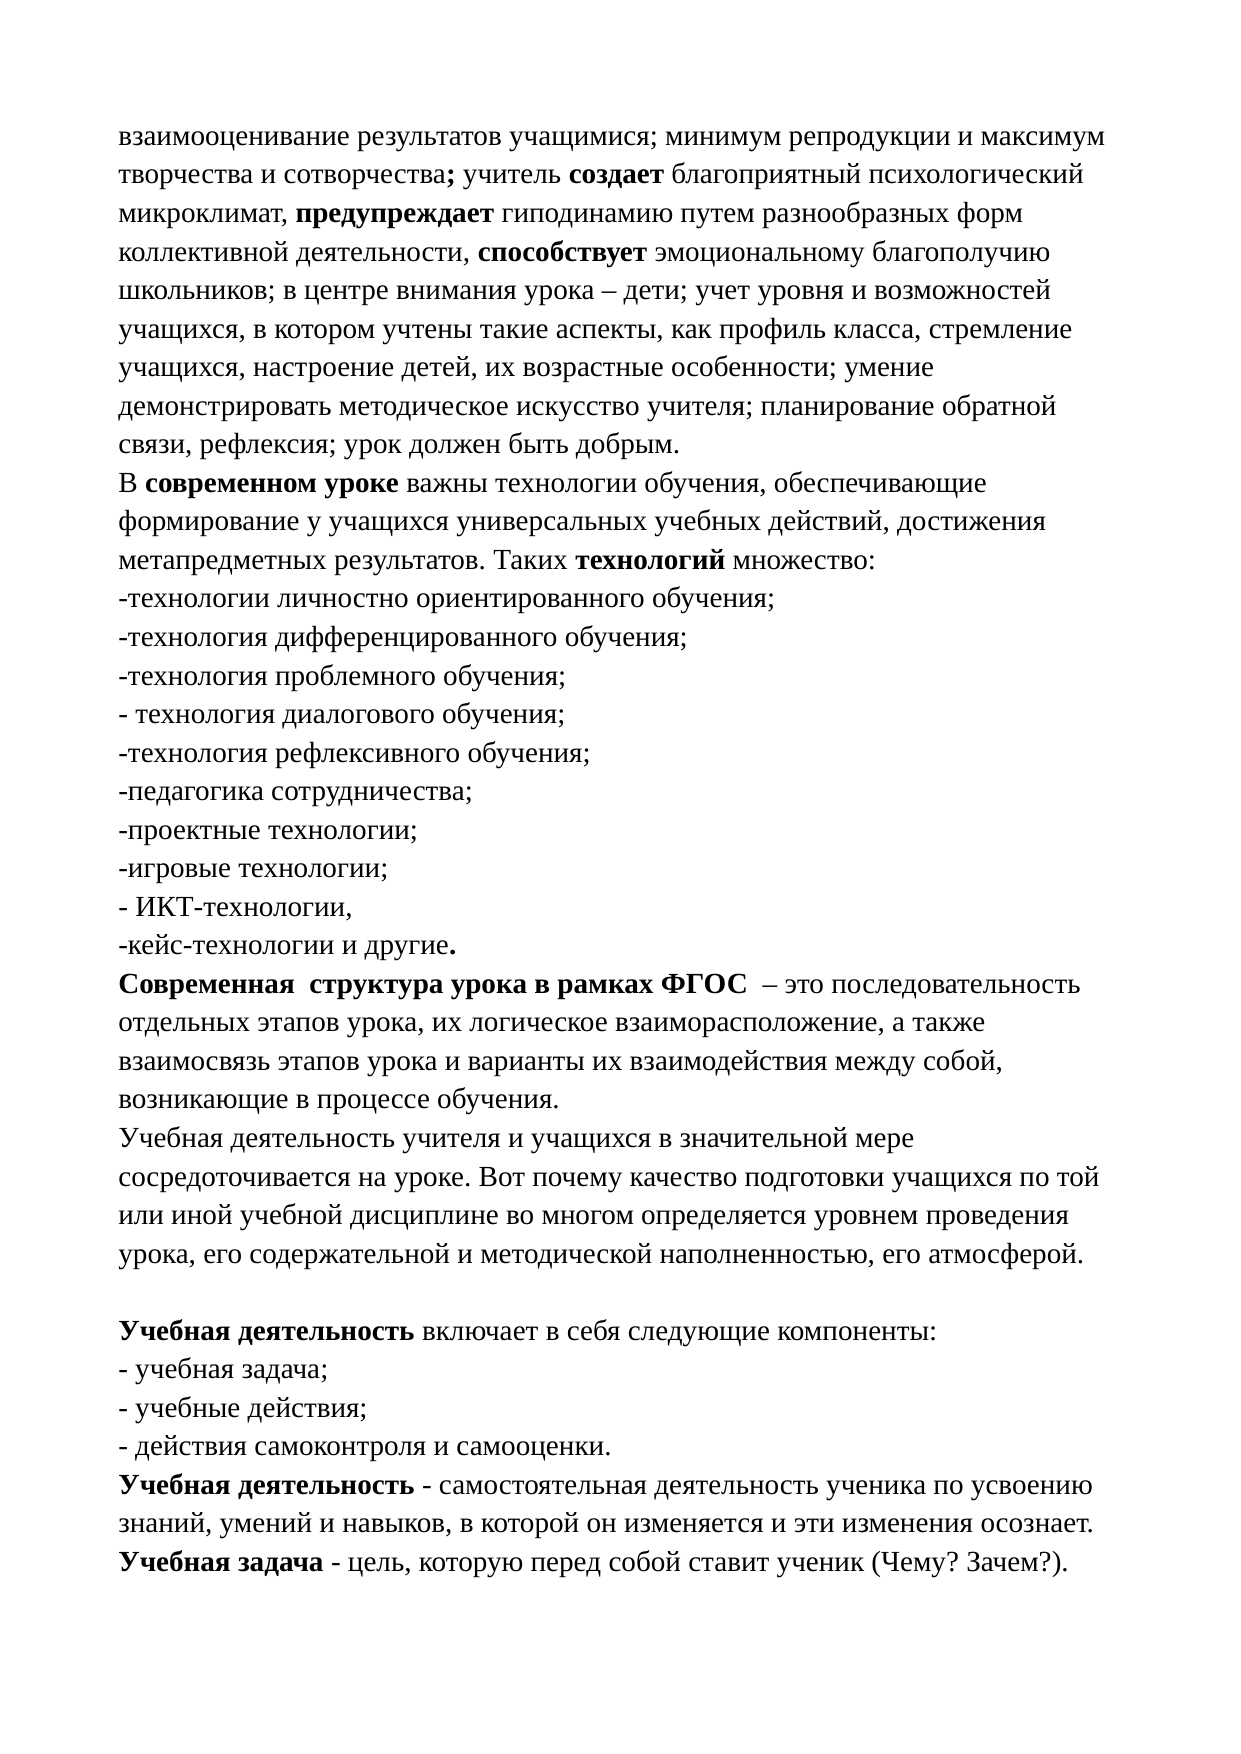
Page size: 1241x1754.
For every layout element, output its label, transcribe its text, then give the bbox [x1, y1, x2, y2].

text -педагогика сотрудничества; [118, 773, 1122, 807]
text Учебная деятельность учителя и учащихся в значительной мере сосредоточивается на уроке. Вот почему качество подготовки учащихся по той или иной учебной дисциплине во многом определяется уровнем проведения урока, его содержательной и методической наполненностью, его атмосферой. [118, 1120, 1122, 1269]
text -технология рефлексивного обучения; [118, 735, 1122, 768]
text Учебная деятельность - самостоятельная деятельность ученика по усвоению знаний, умений и навыков, в которой он изменяется и эти изменения осознает. [118, 1467, 1122, 1539]
text -технологии личностно ориентированного обучения; [118, 581, 1122, 614]
text - ИКТ-технологии, [118, 889, 1122, 922]
text -игровые технологии; [118, 850, 1122, 884]
text - действия самоконтроля и самооценки. [118, 1428, 1122, 1462]
text - учебные действия; [118, 1390, 1122, 1423]
text -технология проблемного обучения; [118, 658, 1122, 691]
text Учебная деятельность включает в себя следующие компоненты: [118, 1313, 1122, 1346]
text Учебная задача - цель, которую перед собой ставит ученик (Чему? Зачем?). [118, 1544, 1122, 1578]
text -проектные технологии; [118, 812, 1122, 845]
text В современном уроке важны технологии обучения, обеспечивающие формирование у учащихся универсальных учебных действий, достижения метапредметных результатов. Таких технологий множество: [118, 465, 1122, 576]
text -кейс-технологии и другие. [118, 927, 1122, 961]
text Современная структура урока в рамках ФГОС – это последовательность отдельных этапов урока, их логическое взаиморасположение, а также взаимосвязь этапов урока и варианты их взаимодействия между собой, возникающие в процессе обучения. [118, 966, 1122, 1115]
text - учебная задача; [118, 1351, 1122, 1385]
text -технология дифференцированного обучения; [118, 619, 1122, 653]
text - технология диалогового обучения; [118, 696, 1122, 730]
text взаимооценивание результатов учащимися; минимум репродукции и максимум творчества и сотворчества; учитель создает благоприятный психологический микроклимат, предупреждает гиподинамию путем разнообразных форм коллективной деятельности, способствует эмоциональному благополучию школьников; в центре внимания урока – дети; учет уровня и возможностей учащихся, в котором учтены такие аспекты, как профиль класса, стремление учащихся, настроение детей, их возрастные особенности; умение демонстрировать методическое искусство учителя; планирование обратной связи, рефлексия; урок должен быть добрым. [118, 118, 1122, 460]
